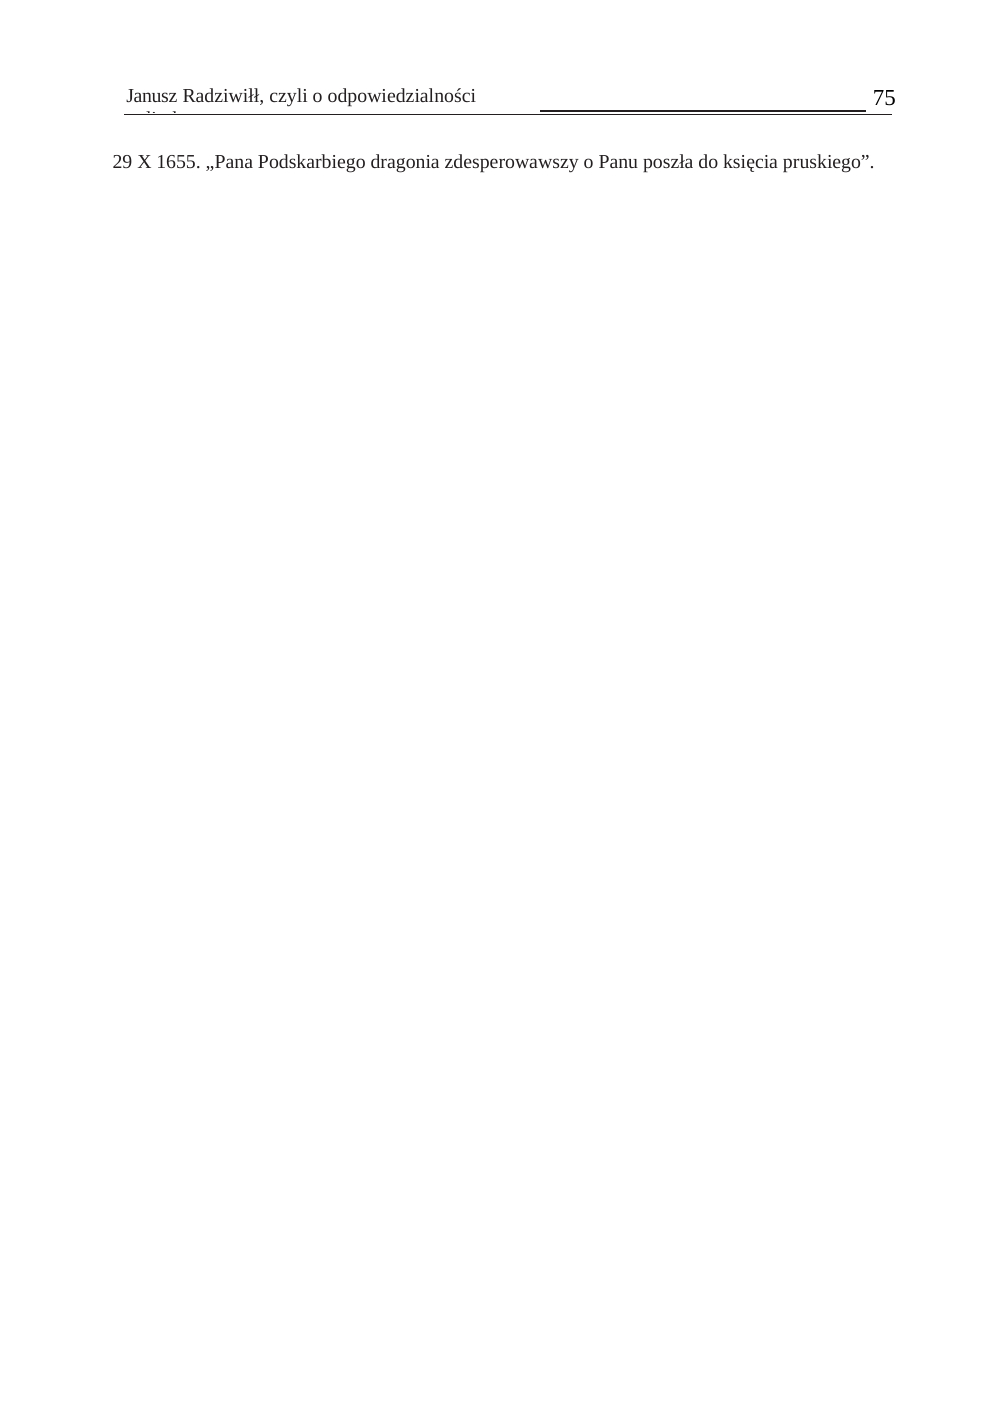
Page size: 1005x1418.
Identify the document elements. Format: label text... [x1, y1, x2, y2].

text 29 X 1655. „Pana Podskarbiego dragonia zdesperowawszy o Panu poszła do księcia pruskiego”. [112, 150, 888, 173]
